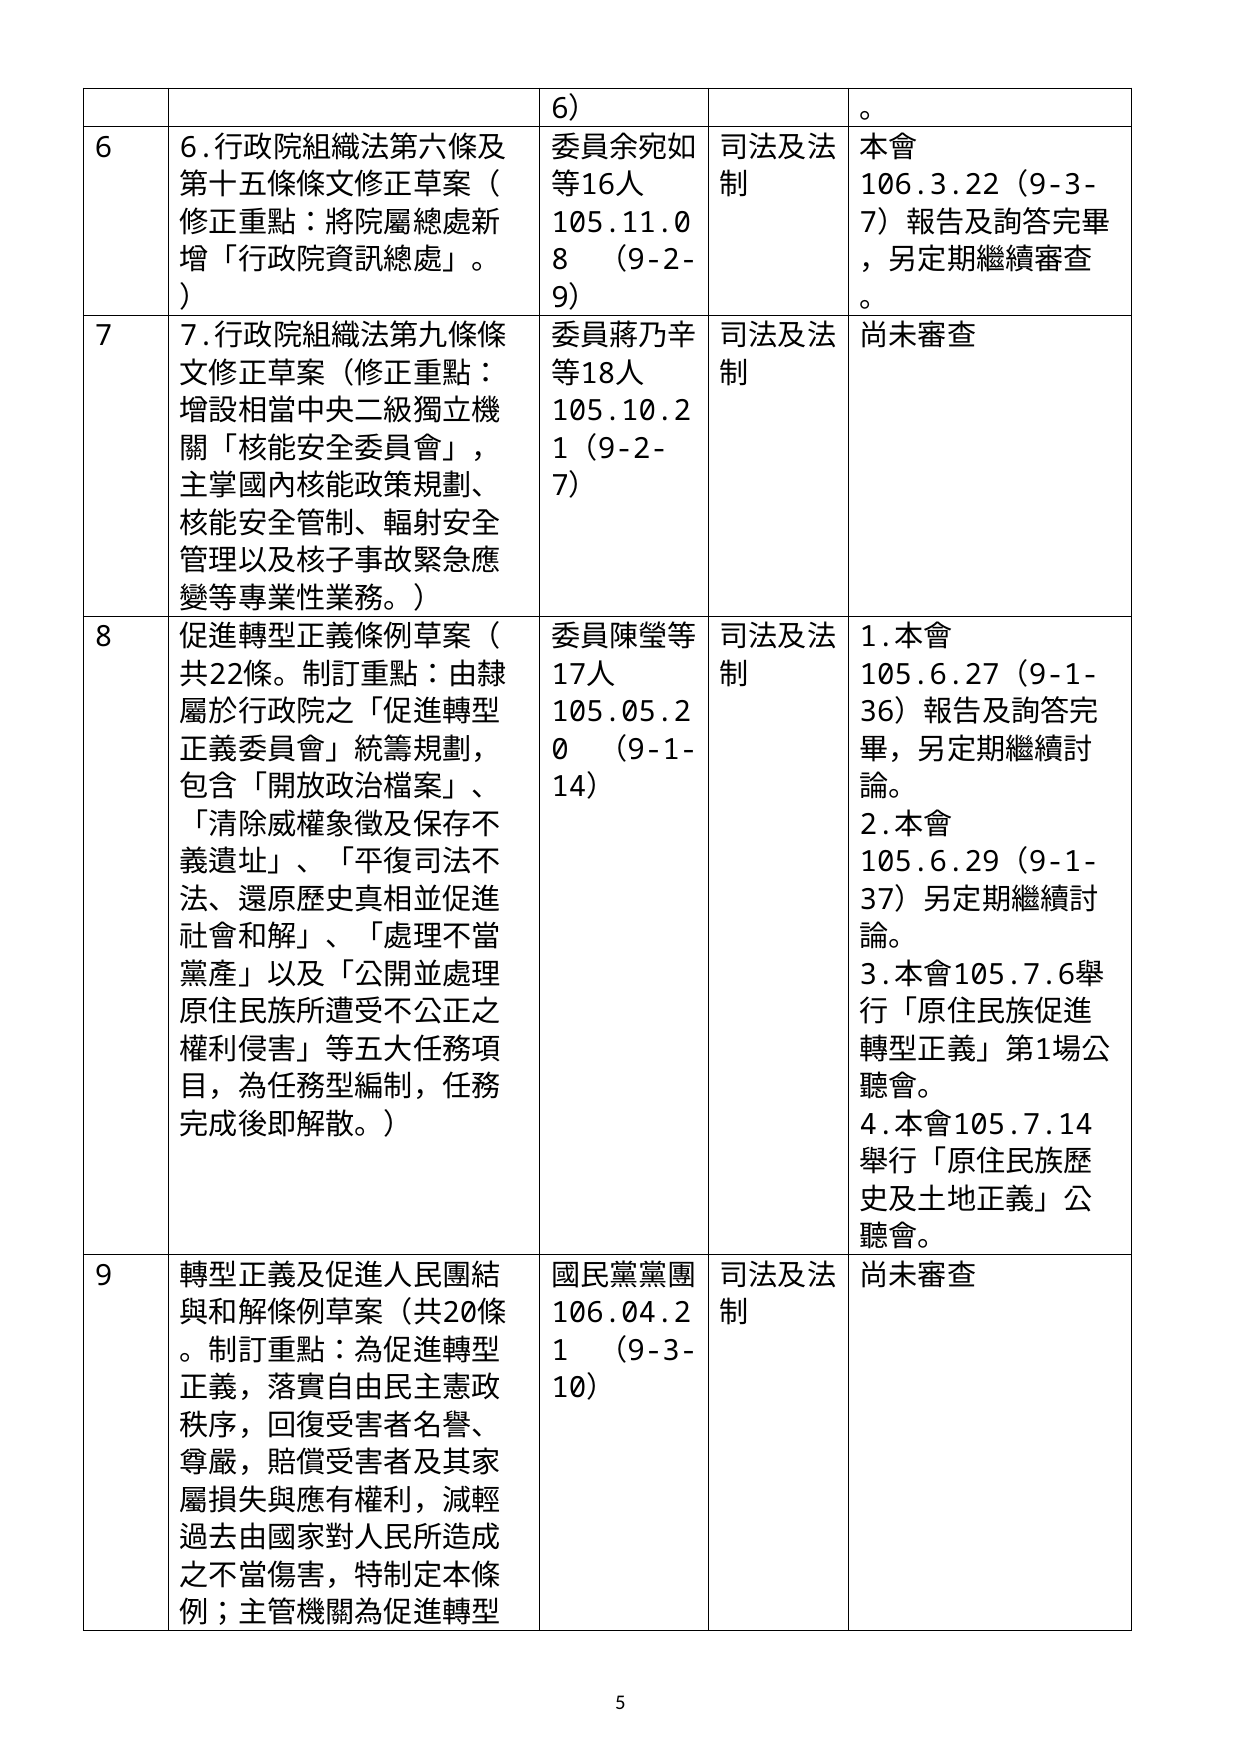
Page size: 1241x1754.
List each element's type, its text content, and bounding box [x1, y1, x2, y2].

table_cell [169, 89, 539, 126]
table_cell 司法及法制 [709, 617, 848, 1254]
table_cell 委員余宛如等16人 105.11.08 （9-2-9） [540, 127, 708, 315]
table_cell 轉型正義及促進人民團結與和解條例草案（共20條。制訂重點：為促進轉型正義，落實自由民主憲政秩序，回復受害者名譽、尊嚴，賠償受害者及其家屬損失與應有權利，減輕過去由國家對人民所造成之不當傷害，特制定本條例；主管機關為促進轉型 [169, 1255, 539, 1630]
table_cell 6 [84, 127, 168, 315]
table_cell 6） [540, 89, 708, 126]
table_cell 9 [84, 1255, 168, 1630]
table_cell 1.本會105.6.27（9-1-36）報告及詢答完畢，另定期繼續討論。 2.本會105.6.29（9-1-37）另定期繼續討論。 3.本會105.7.6舉行「原住民族促進轉型正義」第1場公聽會。 4.本會105.7.14舉行「原住民族歷史及土地正義」公聽會。 [849, 617, 1131, 1254]
table_cell [709, 89, 848, 126]
table_cell 本會106.3.22（9-3-7）報告及詢答完畢，另定期繼續審查。 [849, 127, 1131, 315]
table_cell 。 [849, 89, 1131, 126]
table_cell 尚未審查 [849, 316, 1131, 616]
table_cell 7.行政院組織法第九條條文修正草案（修正重點：增設相當中央二級獨立機關「核能安全委員會」，主掌國內核能政策規劃、核能安全管制、輻射安全管理以及核子事故緊急應變等專業性業務。） [169, 316, 539, 616]
table_cell 8 [84, 617, 168, 1254]
table_cell 7 [84, 316, 168, 616]
table_cell 委員蔣乃辛等18人 105.10.21（9-2-7） [540, 316, 708, 616]
table_cell 6.行政院組織法第六條及第十五條條文修正草案（修正重點：將院屬總處新增「行政院資訊總處」。） [169, 127, 539, 315]
table_cell 國民黨黨團 106.04.21 （9-3-10） [540, 1255, 708, 1630]
table_cell 委員陳瑩等17人 105.05.20 （9-1-14） [540, 617, 708, 1254]
table_cell 司法及法制 [709, 127, 848, 315]
table_cell 司法及法制 [709, 316, 848, 616]
table_cell 促進轉型正義條例草案（共22條。制訂重點：由隸屬於行政院之「促進轉型正義委員會」統籌規劃，包含「開放政治檔案」、「清除威權象徵及保存不義遺址」、「平復司法不法、還原歷史真相並促進社會和解」、「處理不當黨產」以及「公開並處理原住民族所遭受不公正之權利侵害」等五大任務項目，為任務型編制，任務完成後即解散。） [169, 617, 539, 1254]
table_cell [84, 89, 168, 126]
table_cell 司法及法制 [709, 1255, 848, 1630]
table_cell 尚未審查 [849, 1255, 1131, 1630]
